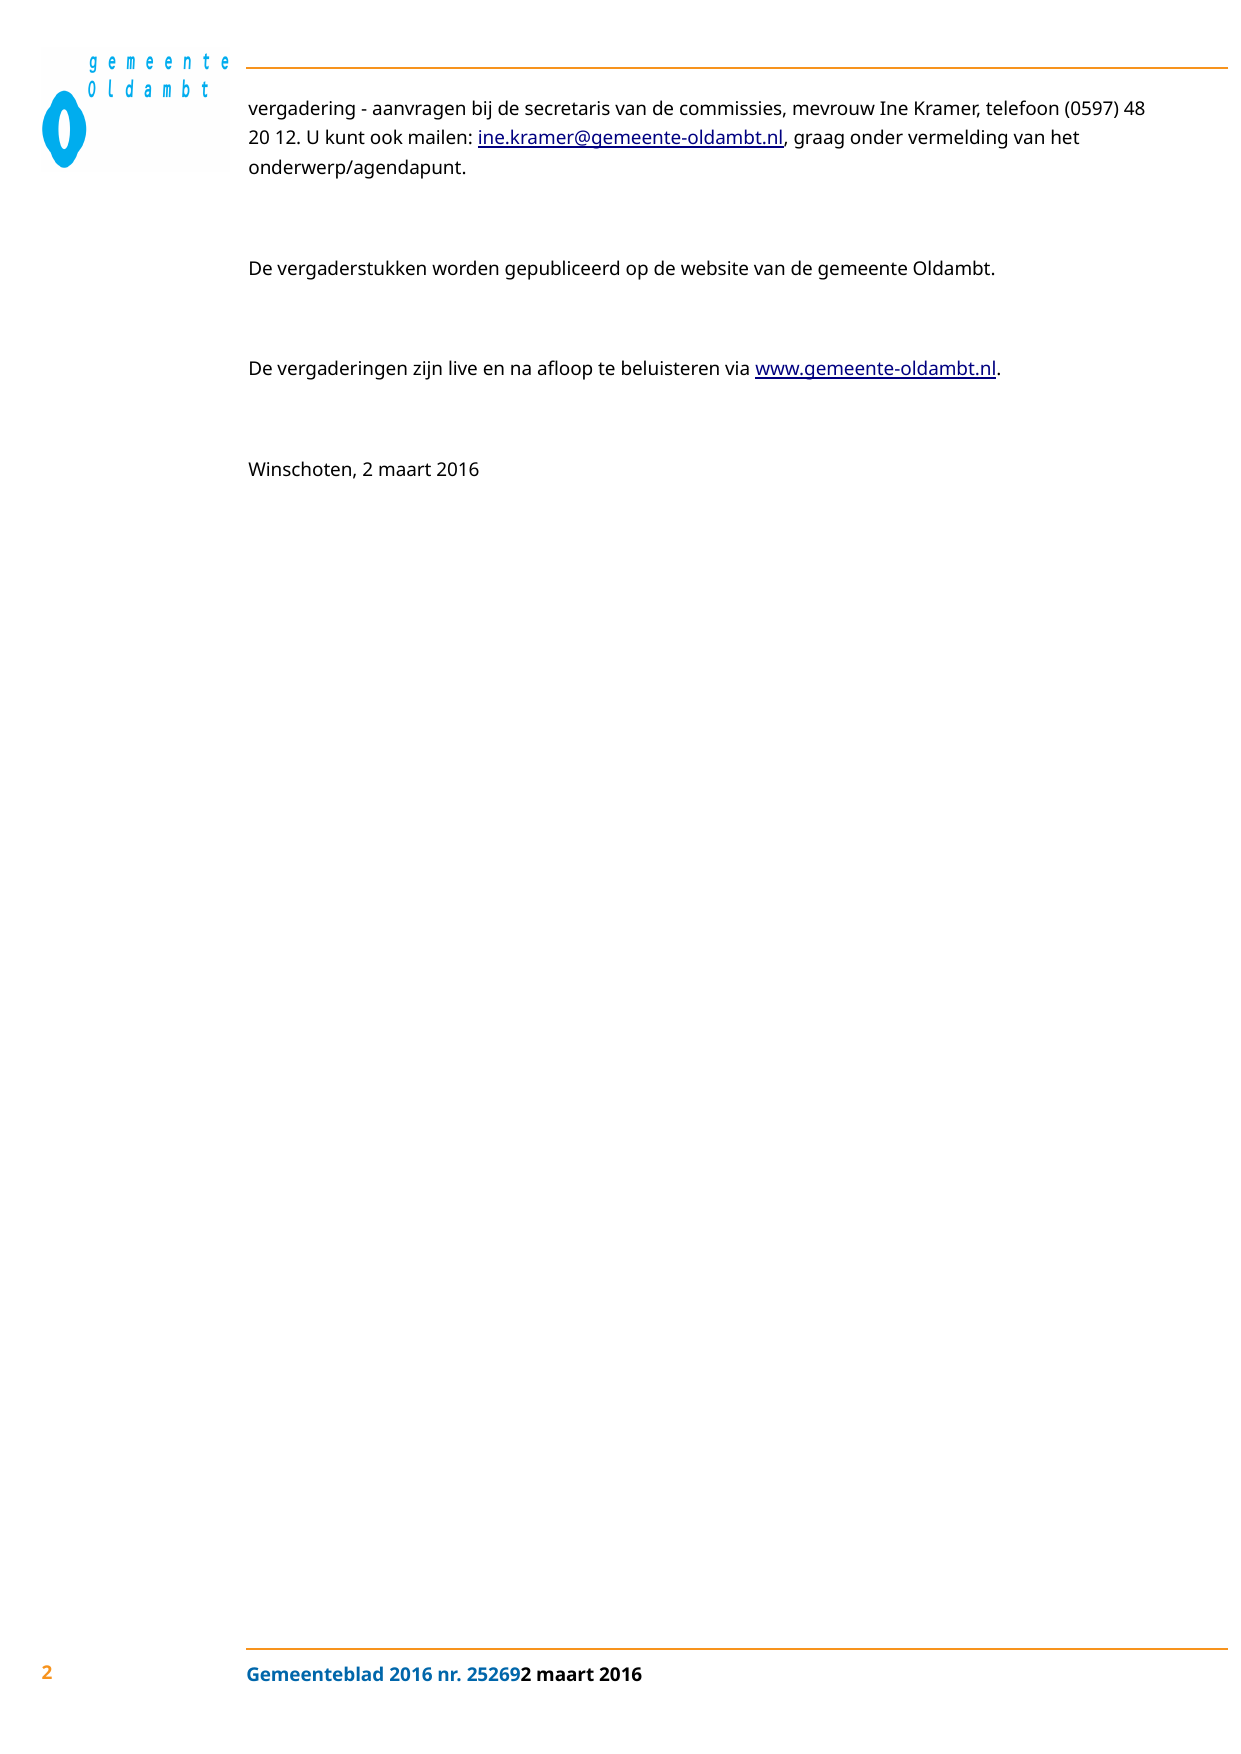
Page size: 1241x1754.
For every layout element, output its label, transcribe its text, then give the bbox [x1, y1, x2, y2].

text De vergaderingen zijn live en na afloop te beluisteren via www.gemeente-oldambt.nl. [248, 356, 1152, 381]
text Winschoten, 2 maart 2016 [248, 456, 1152, 482]
text vergadering - aanvragen bij de secretaris van de commissies, mevrouw Ine Kramer, telefoon (0597) 48 20 12. U kunt ook mailen: ine.kramer@gemeente-oldambt.nl, graag onder vermelding van het onderwerp/agendapunt. [248, 95, 1152, 180]
picture [41, 47, 231, 172]
text De vergaderstukken worden gepubliceerd op de website van de gemeente Oldambt. [248, 255, 1152, 281]
